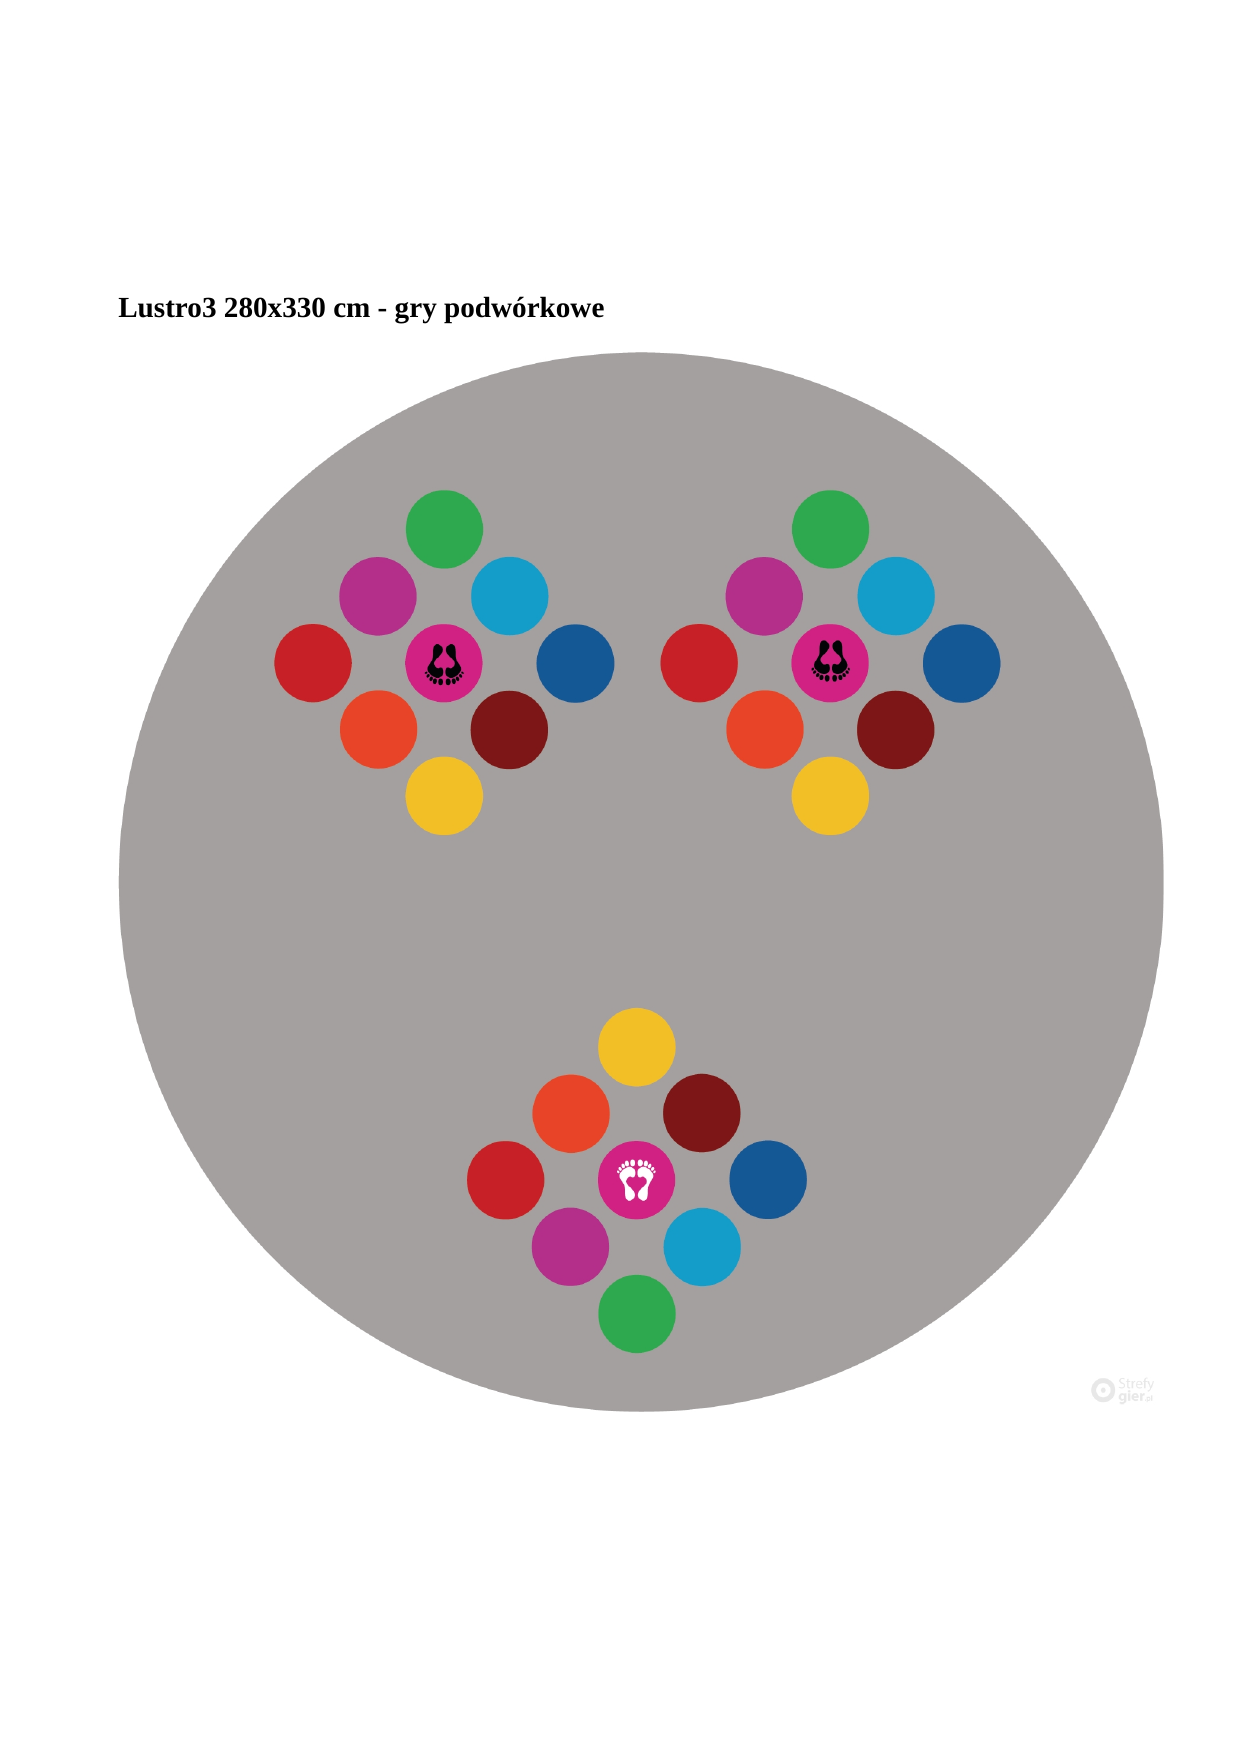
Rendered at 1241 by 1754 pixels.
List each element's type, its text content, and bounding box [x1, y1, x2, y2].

text Lustro3 280x330 cm - gry podwórkowe [118, 291, 1122, 324]
picture [118, 352, 1164, 1412]
